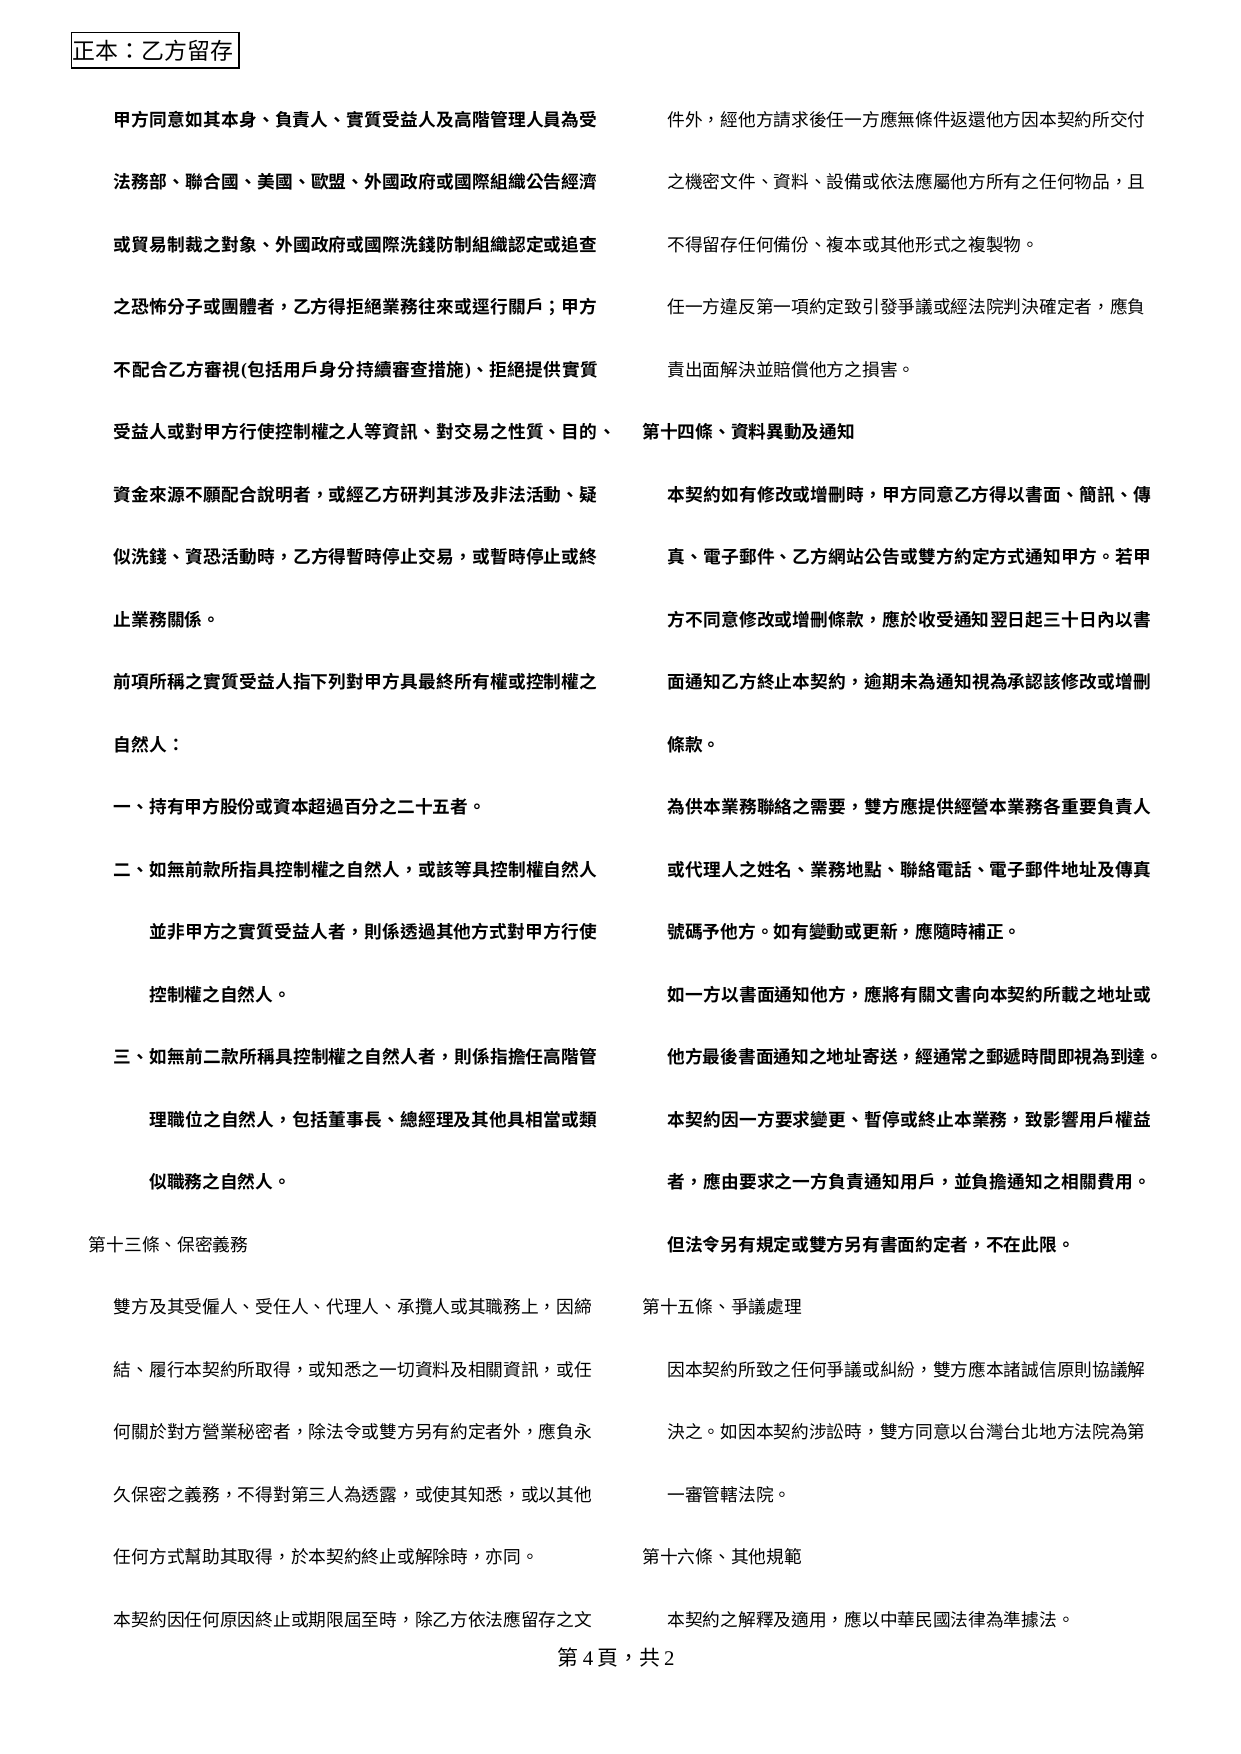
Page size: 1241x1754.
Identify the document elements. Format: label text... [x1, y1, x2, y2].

text 第十五條、爭議處理 [642, 1264, 1152, 1327]
text 二、如無前款所指具控制權之自然人，或該等具控制權自然人並非甲方之實質受益人者，則係透過其他方式對甲方行使控制權之自然人。 [114, 827, 598, 1014]
text 如一方以書面通知他方，應將有關文書向本契約所載之地址或他方最後書面通知之地址寄送，經通常之郵遞時間即視為到達。 [667, 952, 1152, 1077]
text 第十三條、保密義務 [89, 1202, 598, 1264]
text 一、持有甲方股份或資本超過百分之二十五者。 [114, 764, 598, 827]
text 為供本業務聯絡之需要，雙方應提供經營本業務各重要負責人或代理人之姓名、業務地點、聯絡電話、電子郵件地址及傳真號碼予他方。如有變動或更新，應隨時補正。 [667, 764, 1152, 952]
text 本契約因一方要求變更、暫停或終止本業務，致影響用戶權益者，應由要求之一方負責通知用戶，並負擔通知之相關費用。但法令另有規定或雙方另有書面約定者，不在此限。 [667, 1077, 1152, 1264]
text 三、如無前二款所稱具控制權之自然人者，則係指擔任高階管理職位之自然人，包括董事長、總經理及其他具相當或類似職務之自然人。 [114, 1014, 598, 1202]
text 本契約如有修改或增刪時，甲方同意乙方得以書面、簡訊、傳真、電子郵件、乙方網站公告或雙方約定方式通知甲方。若甲方不同意修改或增刪條款，應於收受通知翌日起三十日內以書面通知乙方終止本契約，逾期未為通知視為承認該修改或增刪條款。 [667, 452, 1152, 764]
text 任一方違反第一項約定致引發爭議或經法院判決確定者，應負責出面解決並賠償他方之損害。 [667, 264, 1152, 389]
text 雙方及其受僱人、受任人、代理人、承攬人或其職務上，因締結、履行本契約所取得，或知悉之一切資料及相關資訊，或任何關於對方營業秘密者，除法令或雙方另有約定者外，應負永久保密之義務，不得對第三人為透露，或使其知悉，或以其他任何方式幫助其取得，於本契約終止或解除時，亦同。 [114, 1264, 598, 1577]
text 前項所稱之實質受益人指下列對甲方具最終所有權或控制權之自然人： [114, 639, 598, 764]
text 第十六條、其他規範 [642, 1514, 1152, 1577]
text 件外，經他方請求後任一方應無條件返還他方因本契約所交付之機密文件、資料、設備或依法應屬他方所有之任何物品，且不得留存任何備份、複本或其他形式之複製物。 [667, 77, 1152, 264]
text 因本契約所致之任何爭議或糾紛，雙方應本諸誠信原則協議解決之。如因本契約涉訟時，雙方同意以台灣台北地方法院為第一審管轄法院。 [667, 1327, 1152, 1514]
text 甲方同意如其本身、負責人、實質受益人及高階管理人員為受法務部、聯合國、美國、歐盟、外國政府或國際組織公告經濟或貿易制裁之對象、外國政府或國際洗錢防制組織認定或追查之恐怖分子或團體者，乙方得拒絕業務往來或逕行關戶；甲方不配合乙方審視(包括用戶身分持續審查措施)、拒絕提供實質受益人或對甲方行使控制權之人等資訊、對交易之性質、目的、資金來源不願配合說明者，或經乙方研判其涉及非法活動、疑似洗錢、資恐活動時，乙方得暫時停止交易，或暫時停止或終止業務關係。 [114, 77, 598, 639]
text 本契約因任何原因終止或期限屆至時，除乙方依法應留存之文 [114, 1577, 598, 1639]
text 本契約之解釋及適用，應以中華民國法律為準據法。 [667, 1577, 1152, 1639]
text 第十四條、資料異動及通知 [642, 389, 1152, 452]
